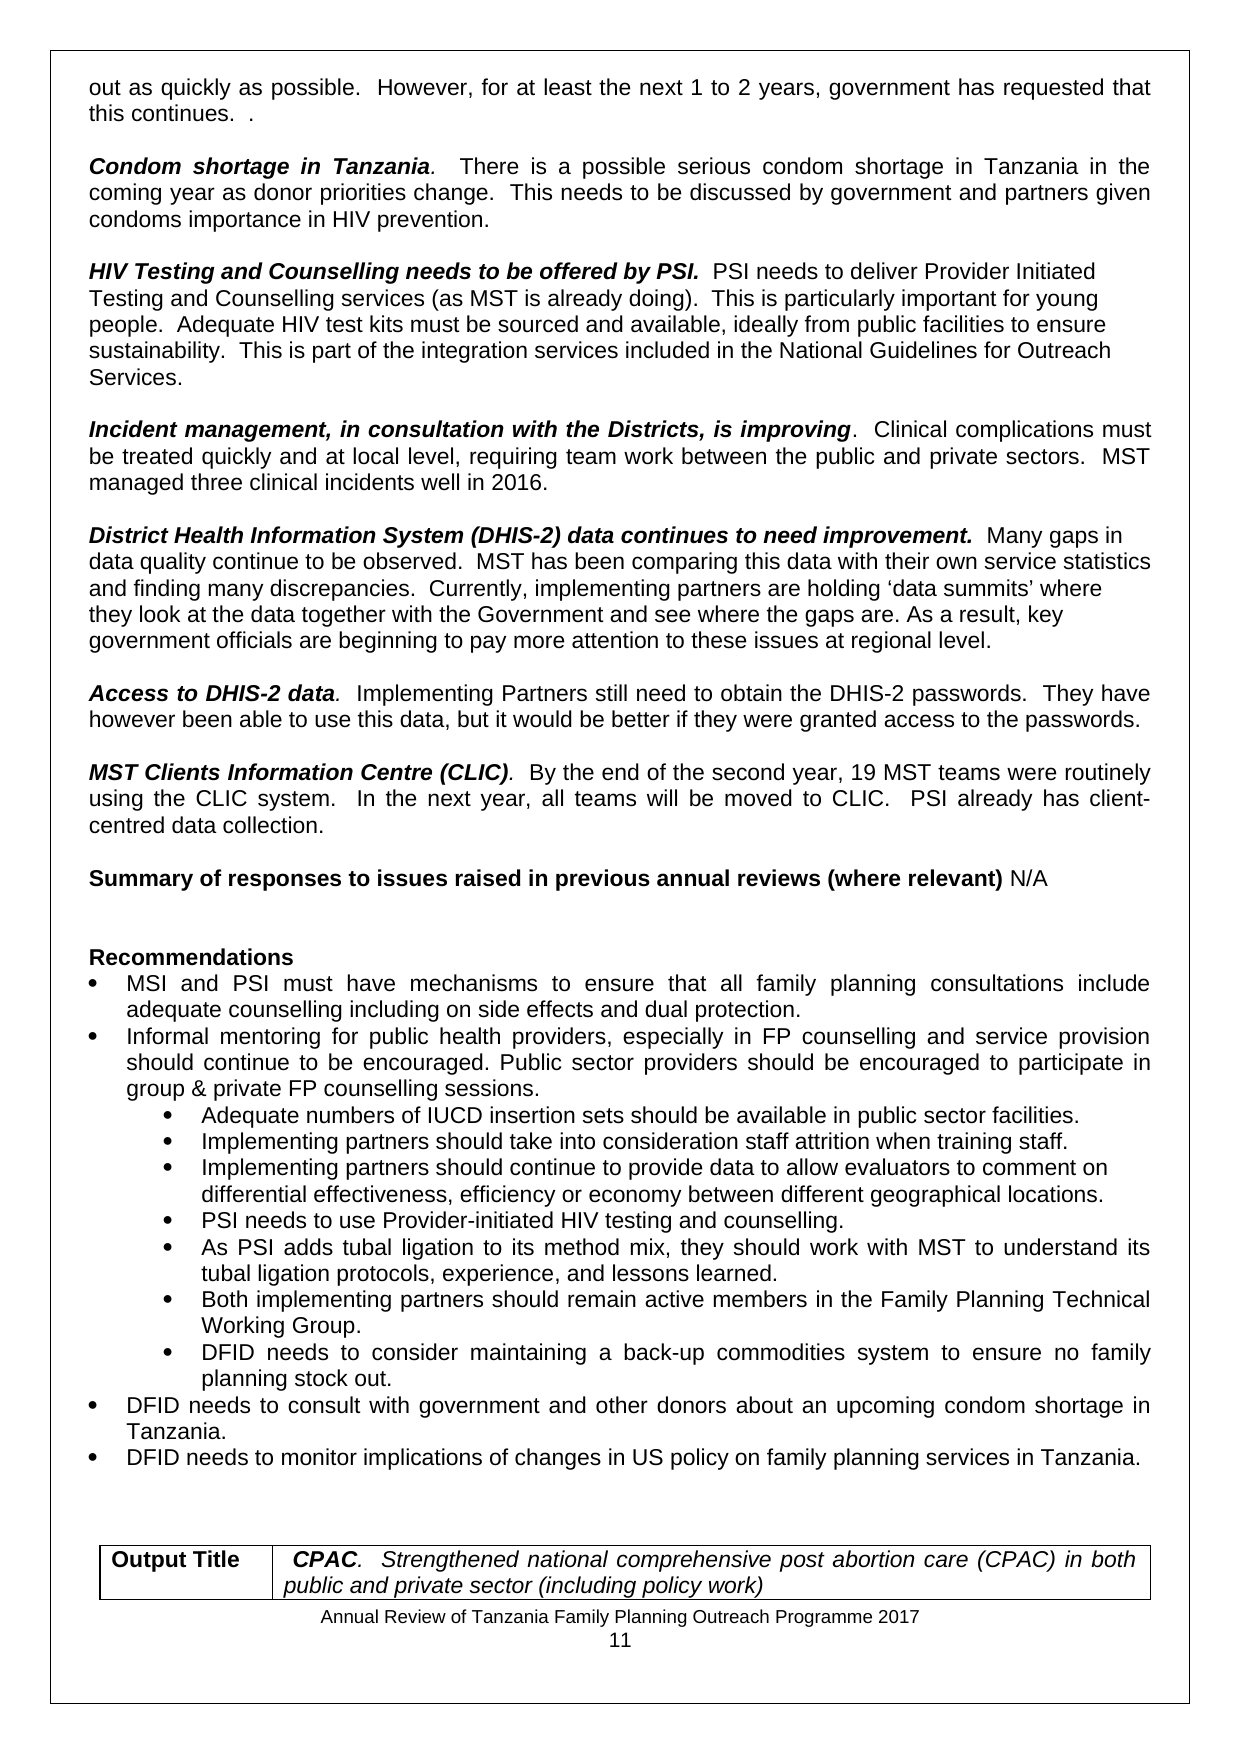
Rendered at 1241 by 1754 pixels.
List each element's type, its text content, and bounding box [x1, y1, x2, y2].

list Implementing partners should take into consideration staff attrition when training staff. [164, 1128, 1152, 1154]
text Incident management, in consultation with the Districts, is improving. Clinical complications must be treated quickly and at local level, requiring team work between the public and private sectors. MST managed three clinical incidents well in 2016. [89, 416, 1152, 496]
table_header Output Title [101, 1546, 272, 1599]
list DFID needs to monitor implications of changes in US policy on family planning services in Tanzania. [89, 1444, 1152, 1471]
text Recommendations [89, 943, 1152, 970]
list PSI needs to use Provider-initiated HIV testing and counselling. [164, 1207, 1152, 1233]
text Summary of responses to issues raised in previous annual reviews (where relevant) N/A [89, 864, 1152, 891]
list As PSI adds tubal ligation to its method mix, they should work with MST to understand its tubal ligation protocols, experience, and lessons learned. [164, 1233, 1152, 1286]
text Condom shortage in Tanzania. There is a possible serious condom shortage in Tanzania in the coming year as donor priorities change. This needs to be discussed by government and partners given condoms importance in HIV prevention. [89, 153, 1152, 232]
table_header CPAC. Strengthened national comprehensive post abortion care (CPAC) in both public and private sector (including policy work) [273, 1546, 1150, 1599]
text HIV Testing and Counselling needs to be offered by PSI. PSI needs to deliver Provider Initiated Testing and Counselling services (as MST is already doing). This is particularly important for young people. Adequate HIV test kits must be sourced and available, ideally from public facilities to ensure sustainability. This is part of the integration services included in the National Guidelines for Outreach Services. [89, 258, 1152, 390]
list DFID needs to consult with government and other donors about an upcoming condom shortage in Tanzania. [89, 1392, 1152, 1444]
text District Health Information System (DHIS-2) data continues to need improvement. Many gaps in data quality continue to be observed. MST has been comparing this data with their own service statistics and finding many discrepancies. Currently, implementing partners are holding ‘data summits’ where they look at the data together with the Government and see where the gaps are. As a result, key government officials are beginning to pay more attention to these issues at regional level. [89, 522, 1152, 654]
list Implementing partners should continue to provide data to allow evaluators to comment on differential effectiveness, efficiency or economy between different geographical locations. [164, 1154, 1152, 1207]
list Both implementing partners should remain active members in the Family Planning Technical Working Group. [164, 1286, 1152, 1339]
list MSI and PSI must have mechanisms to ensure that all family planning consultations include adequate counselling including on side effects and dual protection. [89, 970, 1152, 1023]
text Access to DHIS-2 data. Implementing Partners still need to obtain the DHIS-2 passwords. They have however been able to use this data, but it would be better if they were granted access to the passwords. [89, 680, 1152, 733]
text MST Clients Information Centre (CLIC). By the end of the second year, 19 MST teams were routinely using the CLIC system. In the next year, all teams will be moved to CLIC. PSI already has client-centred data collection. [89, 759, 1152, 838]
text out as quickly as possible. However, for at least the next 1 to 2 years, government has requested that this continues. . [89, 74, 1152, 127]
list Informal mentoring for public health providers, especially in FP counselling and service provision should continue to be encouraged. Public sector providers should be encouraged to participate in group & private FP counselling sessions. [89, 1023, 1152, 1102]
list Adequate numbers of IUCD insertion sets should be available in public sector facilities. [164, 1102, 1152, 1128]
list DFID needs to consider maintaining a back-up commodities system to ensure no family planning stock out. [164, 1339, 1152, 1392]
